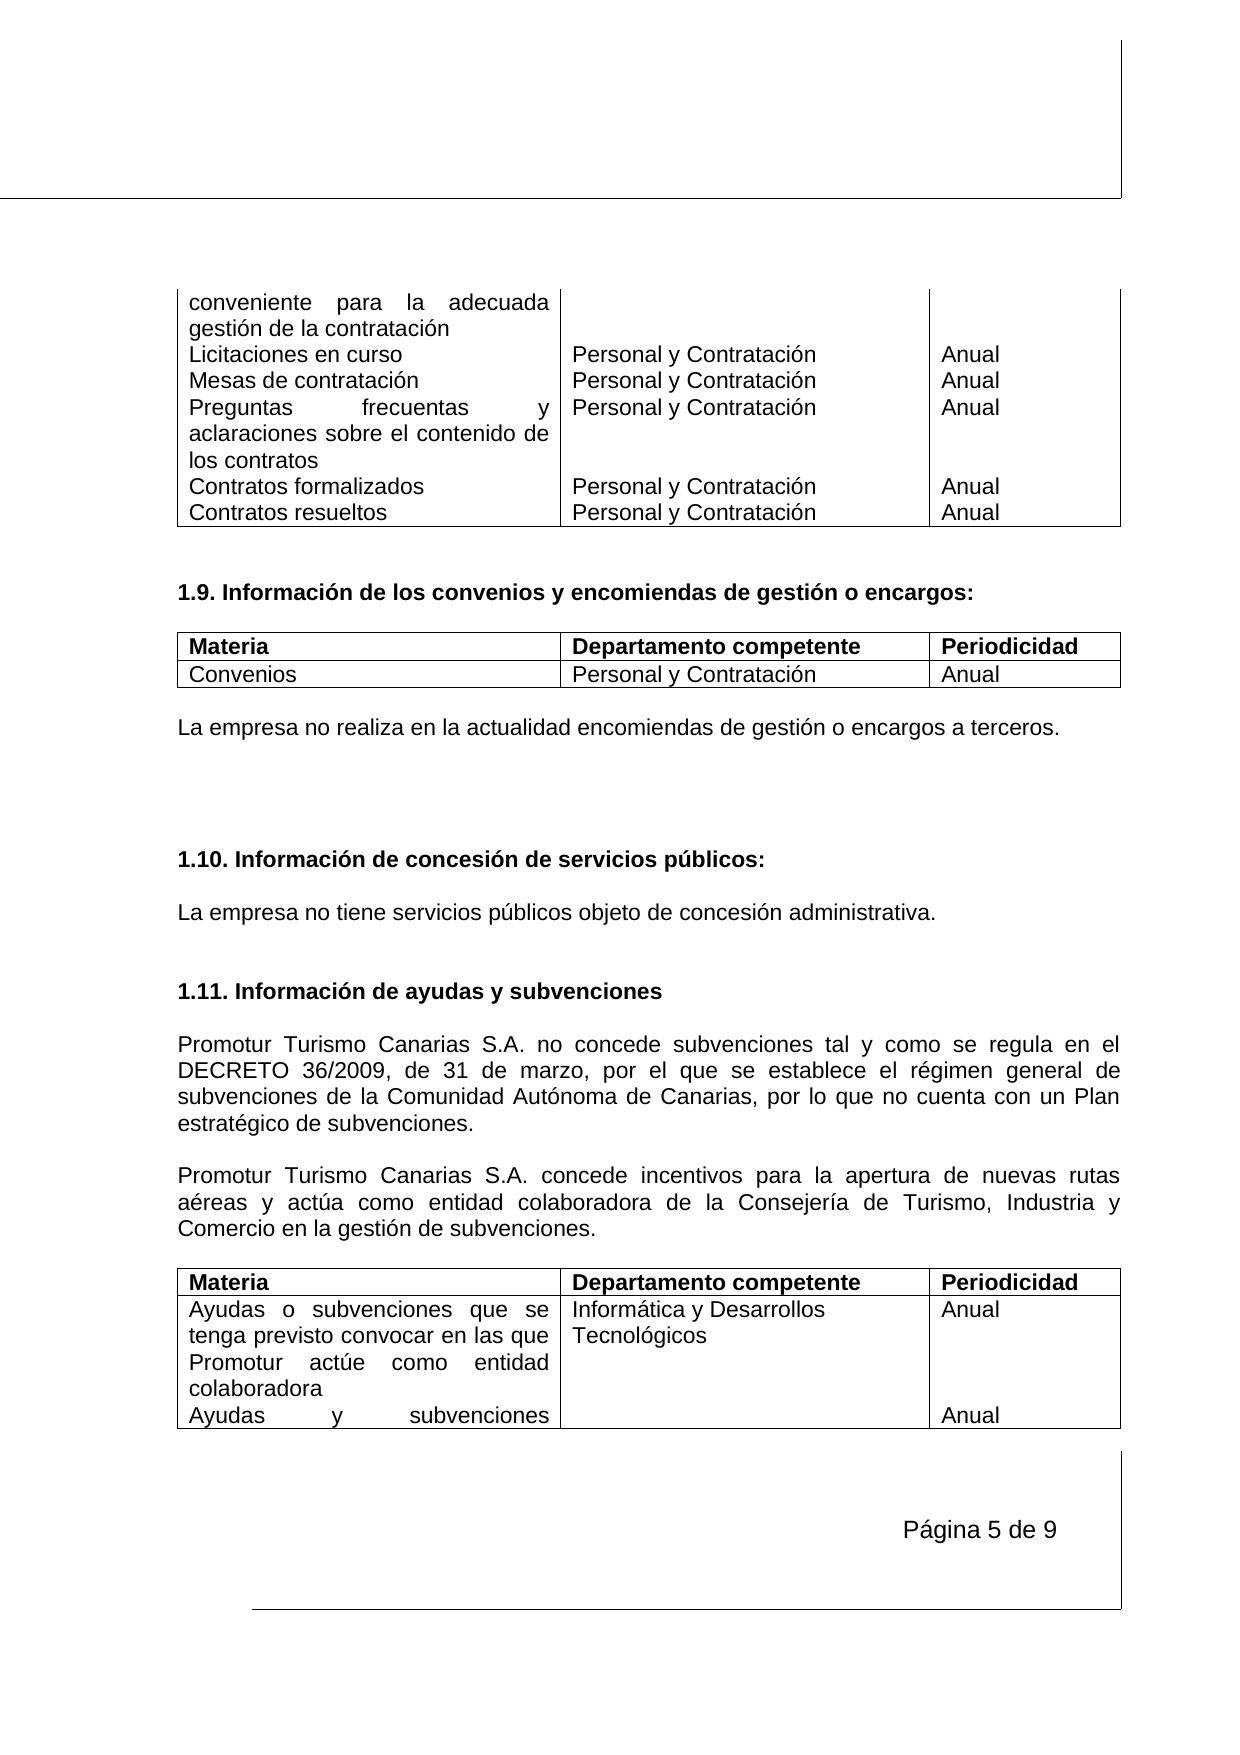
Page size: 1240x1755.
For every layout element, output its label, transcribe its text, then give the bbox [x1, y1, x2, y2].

table_cell Mesas de contratación [178, 368, 560, 394]
text 1.11. Información de ayudas y subvenciones [177, 978, 1121, 1004]
table_cell Anual [930, 473, 1120, 499]
table_cell Anual [930, 499, 1120, 526]
table_cell Anual [930, 368, 1120, 394]
table_cell Personal y Contratación [561, 394, 929, 473]
text La empresa no tiene servicios públicos objeto de concesión administrativa. [177, 899, 1121, 925]
table_cell Licitaciones en curso [178, 341, 560, 367]
text Promotur Turismo Canarias S.A. concede incentivos para la apertura de nuevas rutas aéreas y actúa como entidad colaboradora de la Consejería de Turismo, Industria y Comercio en la gestión de subvenciones. [177, 1162, 1121, 1241]
table_header Departamento competente [561, 1269, 929, 1295]
table_cell Anual [930, 1296, 1120, 1402]
table_cell Anual [930, 1402, 1120, 1428]
text 1.10. Información de concesión de servicios públicos: [177, 846, 1121, 872]
text Promotur Turismo Canarias S.A. no concede subvenciones tal y como se regula en el DECRETO 36/2009, de 31 de marzo, por el que se establece el régimen general de subvenciones de la Comunidad Autónoma de Canarias, por lo que no cuenta con un Plan estratégico de subvenciones. [177, 1031, 1121, 1136]
text 1.9. Información de los convenios y encomiendas de gestión o encargos: [177, 579, 1121, 606]
table_cell Ayudas o subvenciones que se tenga previsto convocar en las que Promotur actúe como entidad colaboradora [178, 1296, 560, 1402]
table_header Periodicidad [930, 633, 1120, 659]
table_cell Informática y Desarrollos Tecnológicos [561, 1296, 929, 1402]
table_cell Personal y Contratación [561, 473, 929, 499]
table_cell Anual [930, 341, 1120, 367]
table_cell conveniente para la adecuada gestión de la contratación [178, 289, 560, 341]
table_cell Personal y Contratación [561, 341, 929, 367]
table_header Materia [178, 633, 560, 659]
table_cell [561, 289, 929, 341]
table_header Periodicidad [930, 1269, 1120, 1295]
table_cell [930, 289, 1120, 341]
table_cell Ayudas y subvenciones [178, 1402, 560, 1428]
table_cell Contratos resueltos [178, 499, 560, 526]
table_cell Anual [930, 661, 1120, 687]
table_cell Personal y Contratación [561, 499, 929, 526]
table_cell Personal y Contratación [561, 368, 929, 394]
text La empresa no realiza en la actualidad encomiendas de gestión o encargos a terceros. [177, 714, 1121, 741]
table_cell Convenios [178, 661, 560, 687]
table_cell Preguntas frecuentas y aclaraciones sobre el contenido de los contratos [178, 394, 560, 473]
table_cell Contratos formalizados [178, 473, 560, 499]
table_header Materia [178, 1269, 560, 1295]
table_cell Personal y Contratación [561, 661, 929, 687]
table_cell [561, 1402, 929, 1428]
table_cell Anual [930, 394, 1120, 473]
table_header Departamento competente [561, 633, 929, 659]
